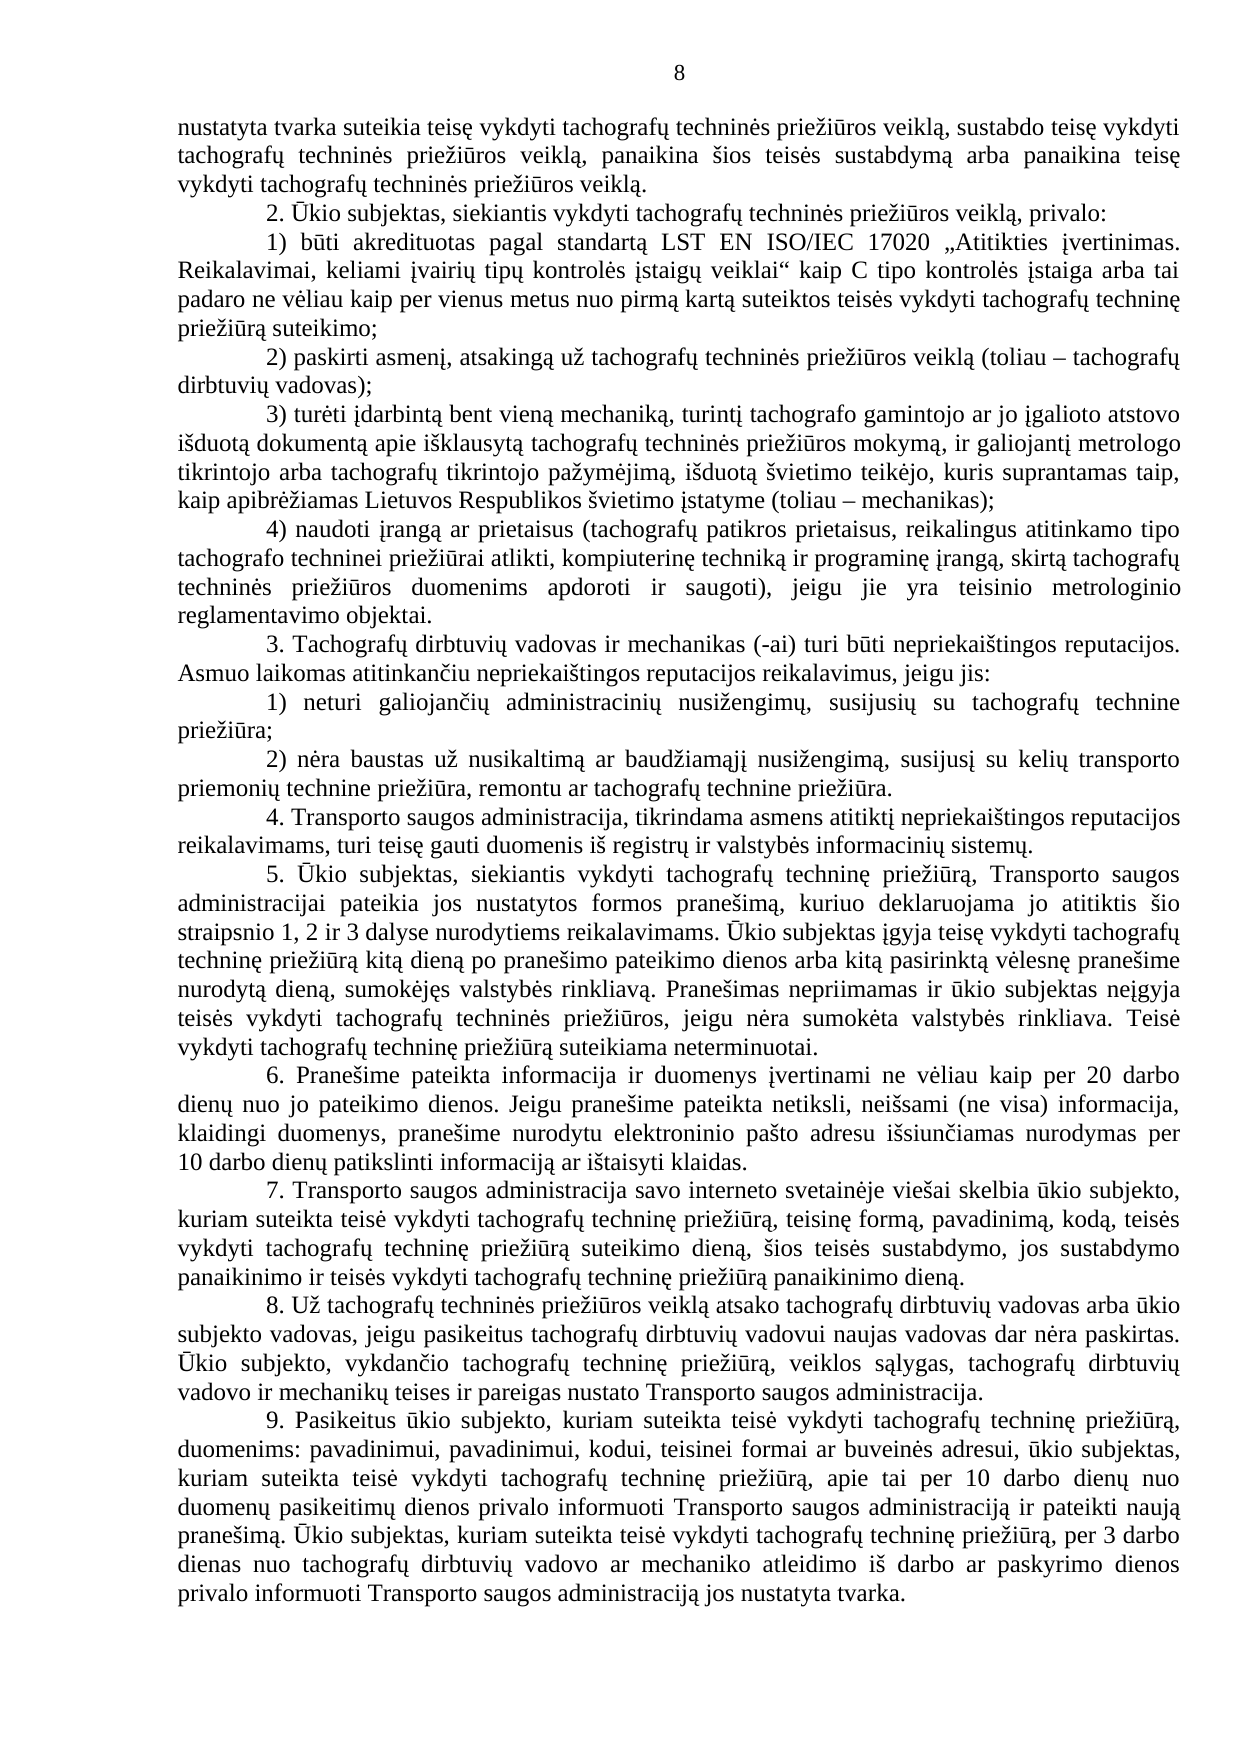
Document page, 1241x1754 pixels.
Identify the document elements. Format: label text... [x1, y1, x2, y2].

text 6. Pranešime pateikta informacija ir duomenys įvertinami ne vėliau kaip per 20 darbo dienų nuo jo pateikimo dienos. Jeigu pranešime pateikta netiksli, neišsami (ne visa) informacija, klaidingi duomenys, pranešime nurodytu elektroninio pašto adresu išsiunčiamas nurodymas per 10 darbo dienų patikslinti informaciją ar ištaisyti klaidas. [177, 1061, 1181, 1176]
text nustatyta tvarka suteikia teisę vykdyti tachografų techninės priežiūros veiklą, sustabdo teisę vykdyti tachografų techninės priežiūros veiklą, panaikina šios teisės sustabdymą arba panaikina teisę vykdyti tachografų techninės priežiūros veiklą. [177, 112, 1181, 198]
text 7. Transporto saugos administracija savo interneto svetainėje viešai skelbia ūkio subjekto, kuriam suteikta teisė vykdyti tachografų techninę priežiūrą, teisinę formą, pavadinimą, kodą, teisės vykdyti tachografų techninę priežiūrą suteikimo dieną, šios teisės sustabdymo, jos sustabdymo panaikinimo ir teisės vykdyti tachografų techninę priežiūrą panaikinimo dieną. [177, 1176, 1181, 1291]
text 1) būti akredituotas pagal standartą LST EN ISO/IEC 17020 „Atitikties įvertinimas. Reikalavimai, keliami įvairių tipų kontrolės įstaigų veiklai“ kaip C tipo kontrolės įstaiga arba tai padaro ne vėliau kaip per vienus metus nuo pirmą kartą suteiktos teisės vykdyti tachografų techninę priežiūrą suteikimo; [177, 227, 1181, 342]
text 2) nėra baustas už nusikaltimą ar baudžiamąjį nusižengimą, susijusį su kelių transporto priemonių technine priežiūra, remontu ar tachografų technine priežiūra. [177, 744, 1181, 802]
text 9. Pasikeitus ūkio subjekto, kuriam suteikta teisė vykdyti tachografų techninę priežiūrą, duomenims: pavadinimui, pavadinimui, kodui, teisinei formai ar buveinės adresui, ūkio subjektas, kuriam suteikta teisė vykdyti tachografų techninę priežiūrą, apie tai per 10 darbo dienų nuo duomenų pasikeitimų dienos privalo informuoti Transporto saugos administraciją ir pateikti naują pranešimą. Ūkio subjektas, kuriam suteikta teisė vykdyti tachografų techninę priežiūrą, per 3 darbo dienas nuo tachografų dirbtuvių vadovo ar mechaniko atleidimo iš darbo ar paskyrimo dienos privalo informuoti Transporto saugos administraciją jos nustatyta tvarka. [177, 1406, 1181, 1607]
text 8. Už tachografų techninės priežiūros veiklą atsako tachografų dirbtuvių vadovas arba ūkio subjekto vadovas, jeigu pasikeitus tachografų dirbtuvių vadovui naujas vadovas dar nėra paskirtas. Ūkio subjekto, vykdančio tachografų techninę priežiūrą, veiklos sąlygas, tachografų dirbtuvių vadovo ir mechanikų teises ir pareigas nustato Transporto saugos administracija. [177, 1291, 1181, 1406]
text 5. Ūkio subjektas, siekiantis vykdyti tachografų techninę priežiūrą, Transporto saugos administracijai pateikia jos nustatytos formos pranešimą, kuriuo deklaruojama jo atitiktis šio straipsnio 1, 2 ir 3 dalyse nurodytiems reikalavimams. Ūkio subjektas įgyja teisę vykdyti tachografų techninę priežiūrą kitą dieną po pranešimo pateikimo dienos arba kitą pasirinktą vėlesnę pranešime nurodytą dieną, sumokėjęs valstybės rinkliavą. Pranešimas nepriimamas ir ūkio subjektas neįgyja teisės vykdyti tachografų techninės priežiūros, jeigu nėra sumokėta valstybės rinkliava. Teisė vykdyti tachografų techninę priežiūrą suteikiama neterminuotai. [177, 859, 1181, 1061]
text 3) turėti įdarbintą bent vieną mechaniką, turintį tachografo gamintojo ar jo įgalioto atstovo išduotą dokumentą apie išklausytą tachografų techninės priežiūros mokymą, ir galiojantį metrologo tikrintojo arba tachografų tikrintojo pažymėjimą, išduotą švietimo teikėjo, kuris suprantamas taip, kaip apibrėžiamas Lietuvos Respublikos švietimo įstatyme (toliau – mechanikas); [177, 399, 1181, 514]
text 2. Ūkio subjektas, siekiantis vykdyti tachografų techninės priežiūros veiklą, privalo: [177, 198, 1181, 227]
text 4. Transporto saugos administracija, tikrindama asmens atitiktį nepriekaištingos reputacijos reikalavimams, turi teisę gauti duomenis iš registrų ir valstybės informacinių sistemų. [177, 802, 1181, 859]
text 2) paskirti asmenį, atsakingą už tachografų techninės priežiūros veiklą (toliau – tachografų dirbtuvių vadovas); [177, 342, 1181, 399]
text 1) neturi galiojančių administracinių nusižengimų, susijusių su tachografų technine priežiūra; [177, 687, 1181, 744]
text 3. Tachografų dirbtuvių vadovas ir mechanikas (-ai) turi būti nepriekaištingos reputacijos. Asmuo laikomas atitinkančiu nepriekaištingos reputacijos reikalavimus, jeigu jis: [177, 629, 1181, 687]
text 4) naudoti įrangą ar prietaisus (tachografų patikros prietaisus, reikalingus atitinkamo tipo tachografo techninei priežiūrai atlikti, kompiuterinę techniką ir programinę įrangą, skirtą tachografų techninės priežiūros duomenims apdoroti ir saugoti), jeigu jie yra teisinio metrologinio reglamentavimo objektai. [177, 514, 1181, 629]
